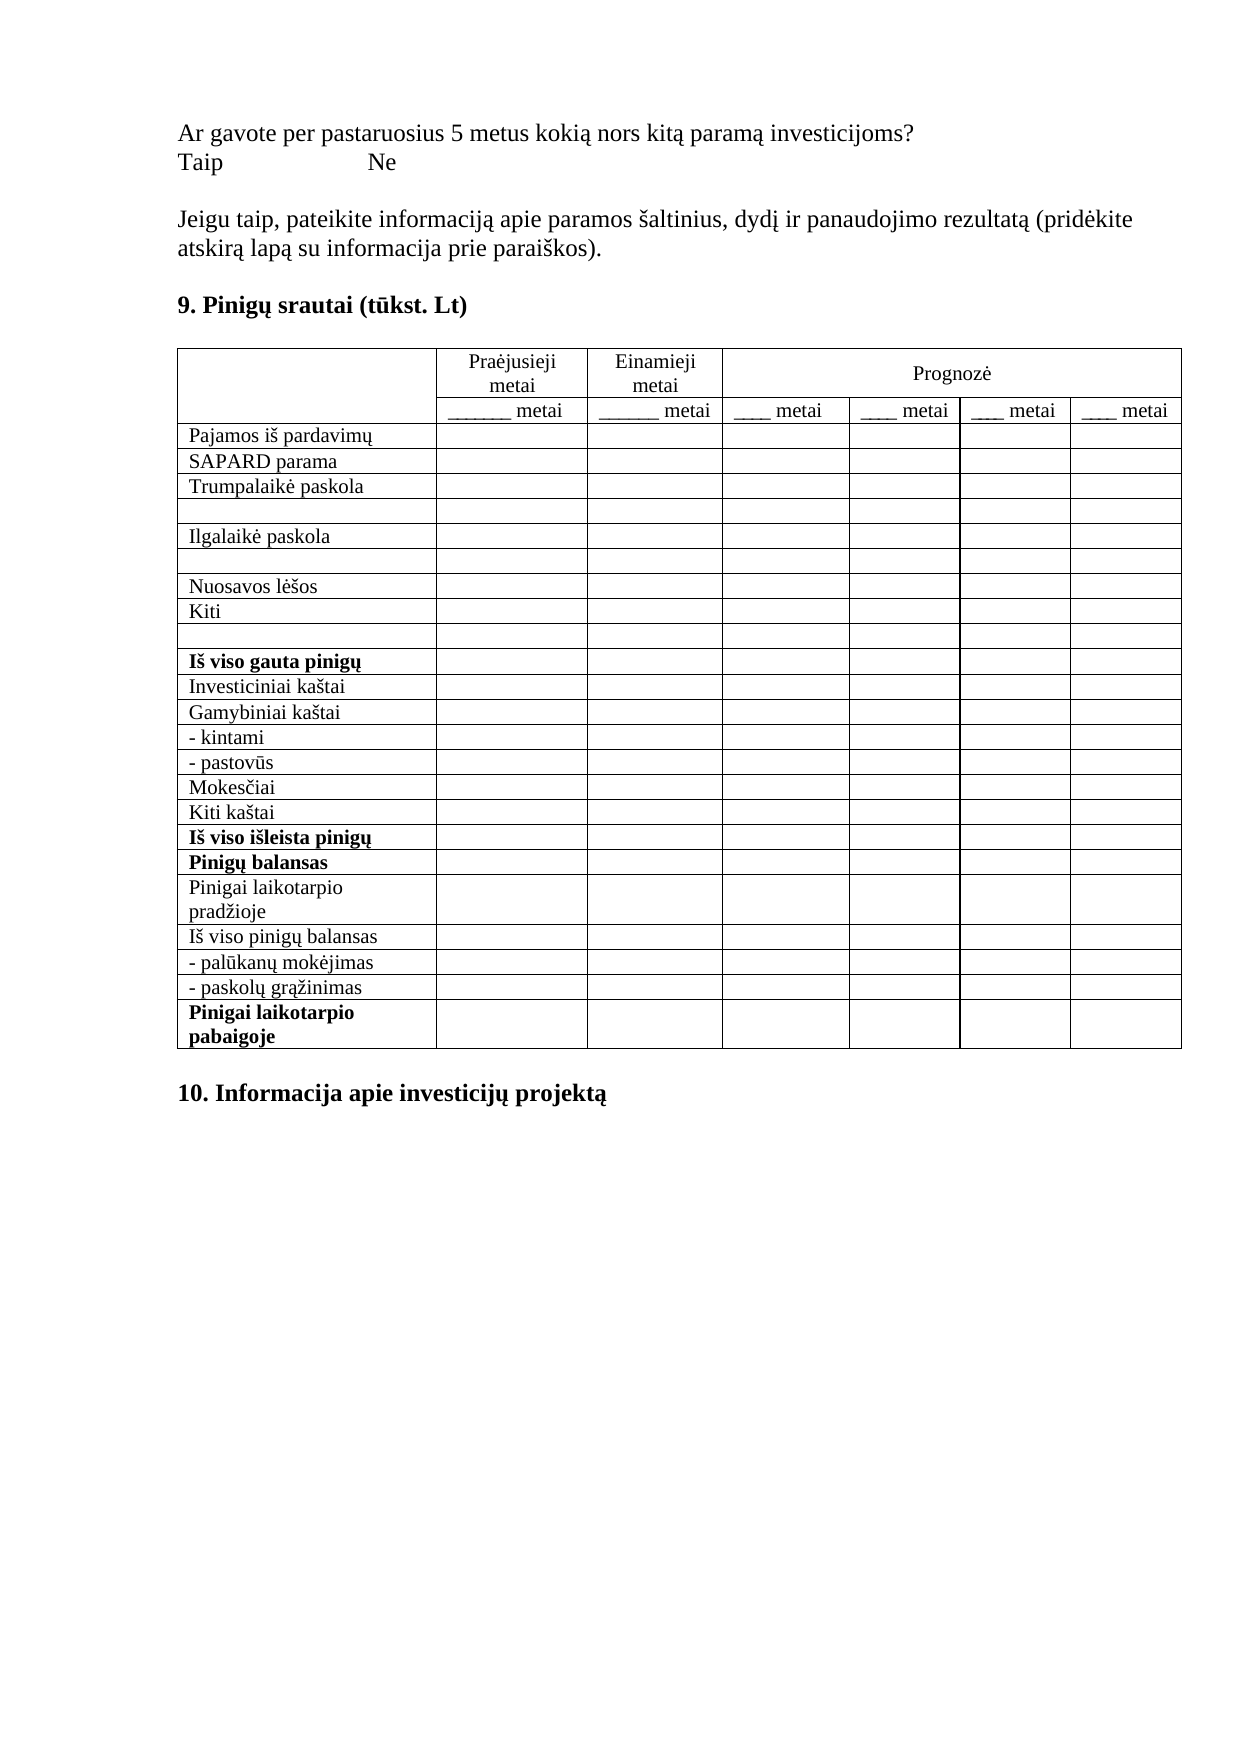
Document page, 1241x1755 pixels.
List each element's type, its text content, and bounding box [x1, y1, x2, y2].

table_cell Pinigai laikotarpio pabaigoje [178, 1000, 436, 1048]
table_cell [588, 725, 722, 749]
table_cell [850, 875, 959, 923]
text 10. Informacija apie investicijų projektą [177, 1078, 1181, 1106]
table_cell [961, 700, 1070, 724]
table_cell Iš viso pinigų balansas [178, 925, 436, 948]
table_cell Iš viso gauta pinigų [178, 649, 436, 673]
table_cell [850, 449, 959, 473]
table_cell [723, 825, 849, 849]
table_cell [1071, 925, 1181, 948]
table_cell [588, 649, 722, 673]
table_cell [1071, 449, 1181, 473]
table_cell Ilgalaikė paskola [178, 524, 436, 548]
table_cell [437, 875, 587, 923]
table_cell [961, 950, 1070, 974]
table_cell Trumpalaikė paskola [178, 474, 436, 498]
table_cell [1071, 725, 1181, 749]
table_cell [1071, 850, 1181, 874]
table_cell [961, 875, 1070, 923]
table_cell [1071, 950, 1181, 974]
table_cell metai [850, 398, 959, 422]
table_cell [961, 499, 1070, 523]
table_cell [961, 725, 1070, 749]
table_cell [723, 700, 849, 724]
table_cell [178, 624, 436, 648]
table_cell [850, 524, 959, 548]
table_cell - kintami [178, 725, 436, 749]
table_cell [961, 925, 1070, 948]
table_cell [588, 800, 722, 824]
table_cell [437, 524, 587, 548]
table_cell [588, 624, 722, 648]
table_cell [961, 524, 1070, 548]
table_cell Nuosavos lėšos [178, 574, 436, 598]
table_cell [588, 499, 722, 523]
table_cell [437, 725, 587, 749]
table_cell [850, 700, 959, 724]
table_cell - palūkanų mokėjimas [178, 950, 436, 974]
table_cell [437, 800, 587, 824]
table_cell [1071, 499, 1181, 523]
table_cell [723, 499, 849, 523]
table_cell [437, 424, 587, 447]
table_cell [1071, 549, 1181, 573]
table_cell [723, 549, 849, 573]
table_cell [437, 775, 587, 799]
table_cell [850, 800, 959, 824]
table_cell [850, 649, 959, 673]
text Ar gavote per pastaruosius 5 metus kokią nors kitą paramą investicijoms? [177, 118, 1181, 147]
table_cell [588, 424, 722, 447]
table_cell [850, 624, 959, 648]
table_cell [723, 474, 849, 498]
table_cell [437, 975, 587, 999]
table_cell [723, 424, 849, 447]
table_cell [723, 875, 849, 923]
table_cell [588, 549, 722, 573]
table_cell [437, 449, 587, 473]
table_cell [850, 424, 959, 447]
table_cell [1071, 649, 1181, 673]
table_cell [850, 775, 959, 799]
table_cell [1071, 825, 1181, 849]
table_cell [1071, 775, 1181, 799]
table_cell [588, 825, 722, 849]
table_cell [437, 599, 587, 623]
table_cell [850, 574, 959, 598]
table_cell [961, 599, 1070, 623]
table_cell [961, 474, 1070, 498]
table_cell [723, 750, 849, 774]
table_cell [961, 574, 1070, 598]
table_cell [1071, 474, 1181, 498]
table_cell [961, 1000, 1070, 1048]
table_cell [961, 975, 1070, 999]
table_cell [588, 850, 722, 874]
table_cell [961, 825, 1070, 849]
table_cell [723, 624, 849, 648]
table_cell [588, 975, 722, 999]
table_cell [723, 449, 849, 473]
table_cell [723, 524, 849, 548]
table_header [178, 349, 436, 422]
table_cell [961, 549, 1070, 573]
text Jeigu taip, pateikite informaciją apie paramos šaltinius, dydį ir panaudojimo rezultatą (pridėkite atskirą lapą su informacija prie paraiškos). [177, 204, 1181, 262]
table_cell [723, 775, 849, 799]
table_cell [850, 950, 959, 974]
table_cell [1071, 599, 1181, 623]
table_cell Iš viso išleista pinigų [178, 825, 436, 849]
table_cell metai [1071, 398, 1181, 422]
table_cell [850, 549, 959, 573]
table_header Einamieji metai [588, 349, 722, 397]
table_cell Investiciniai kaštai [178, 675, 436, 698]
table_cell [850, 675, 959, 698]
table_cell [1071, 524, 1181, 548]
table_cell [723, 800, 849, 824]
table_cell Pajamos iš pardavimų [178, 424, 436, 447]
table_cell [1071, 424, 1181, 447]
table_cell [961, 649, 1070, 673]
table_cell SAPARD parama [178, 449, 436, 473]
text Taip  Ne  [177, 147, 1181, 176]
table_cell [850, 850, 959, 874]
table_cell [850, 725, 959, 749]
table_cell [437, 474, 587, 498]
table_cell [723, 574, 849, 598]
table_cell [437, 624, 587, 648]
table_cell [1071, 1000, 1181, 1048]
table_cell [588, 750, 722, 774]
table_cell [437, 649, 587, 673]
table_cell metai [437, 398, 587, 422]
table_cell [588, 524, 722, 548]
table_cell [588, 574, 722, 598]
table_cell Gamybiniai kaštai [178, 700, 436, 724]
table_cell [1071, 800, 1181, 824]
table_cell [437, 549, 587, 573]
table_cell [437, 950, 587, 974]
table_cell [588, 875, 722, 923]
table_cell [850, 975, 959, 999]
table_cell - pastovūs [178, 750, 436, 774]
table_cell [178, 499, 436, 523]
table_cell [1071, 875, 1181, 923]
table_cell [850, 750, 959, 774]
table_cell [588, 925, 722, 948]
table_cell Kiti [178, 599, 436, 623]
table_cell [437, 750, 587, 774]
table_cell [723, 599, 849, 623]
table_cell metai [961, 398, 1070, 422]
table_header Praėjusieji metai [437, 349, 587, 397]
table_cell [588, 950, 722, 974]
table_cell [723, 1000, 849, 1048]
table_cell [961, 850, 1070, 874]
table_cell [437, 925, 587, 948]
table_cell [723, 950, 849, 974]
table_cell [437, 574, 587, 598]
table_cell [588, 599, 722, 623]
table_cell [961, 424, 1070, 447]
table_cell [850, 925, 959, 948]
table_header Prognozė [723, 349, 1181, 397]
table_cell [178, 549, 436, 573]
table_cell [1071, 675, 1181, 698]
table_cell [961, 449, 1070, 473]
table_cell [961, 750, 1070, 774]
table_cell [1071, 975, 1181, 999]
table_cell [723, 725, 849, 749]
table_cell [723, 925, 849, 948]
table_cell [1071, 574, 1181, 598]
table_cell [437, 825, 587, 849]
table_cell [588, 449, 722, 473]
table_cell [961, 800, 1070, 824]
table_cell [437, 850, 587, 874]
table_cell [437, 1000, 587, 1048]
table_cell [850, 1000, 959, 1048]
table_cell [1071, 750, 1181, 774]
table_cell Kiti kaštai [178, 800, 436, 824]
table_cell [588, 1000, 722, 1048]
table_cell metai [588, 398, 722, 422]
table_cell [850, 499, 959, 523]
table_cell Pinigai laikotarpio pradžioje [178, 875, 436, 923]
table_cell [437, 499, 587, 523]
table_cell [850, 599, 959, 623]
table_cell [961, 775, 1070, 799]
table_cell [437, 700, 587, 724]
table_cell [961, 675, 1070, 698]
table_cell [1071, 624, 1181, 648]
table_cell [850, 474, 959, 498]
table_cell [588, 675, 722, 698]
table_cell [961, 624, 1070, 648]
table_cell Pinigų balansas [178, 850, 436, 874]
table_cell [588, 700, 722, 724]
table_cell [588, 775, 722, 799]
table_cell [1071, 700, 1181, 724]
table_cell [723, 850, 849, 874]
table_cell [723, 975, 849, 999]
table_cell [723, 649, 849, 673]
table_cell [437, 675, 587, 698]
table_cell [723, 675, 849, 698]
text 9. Pinigų srautai (tūkst. Lt) [177, 291, 1181, 319]
table_cell [588, 474, 722, 498]
table_cell - paskolų grąžinimas [178, 975, 436, 999]
table_cell Mokesčiai [178, 775, 436, 799]
table_cell [850, 825, 959, 849]
table_cell metai [723, 398, 849, 422]
